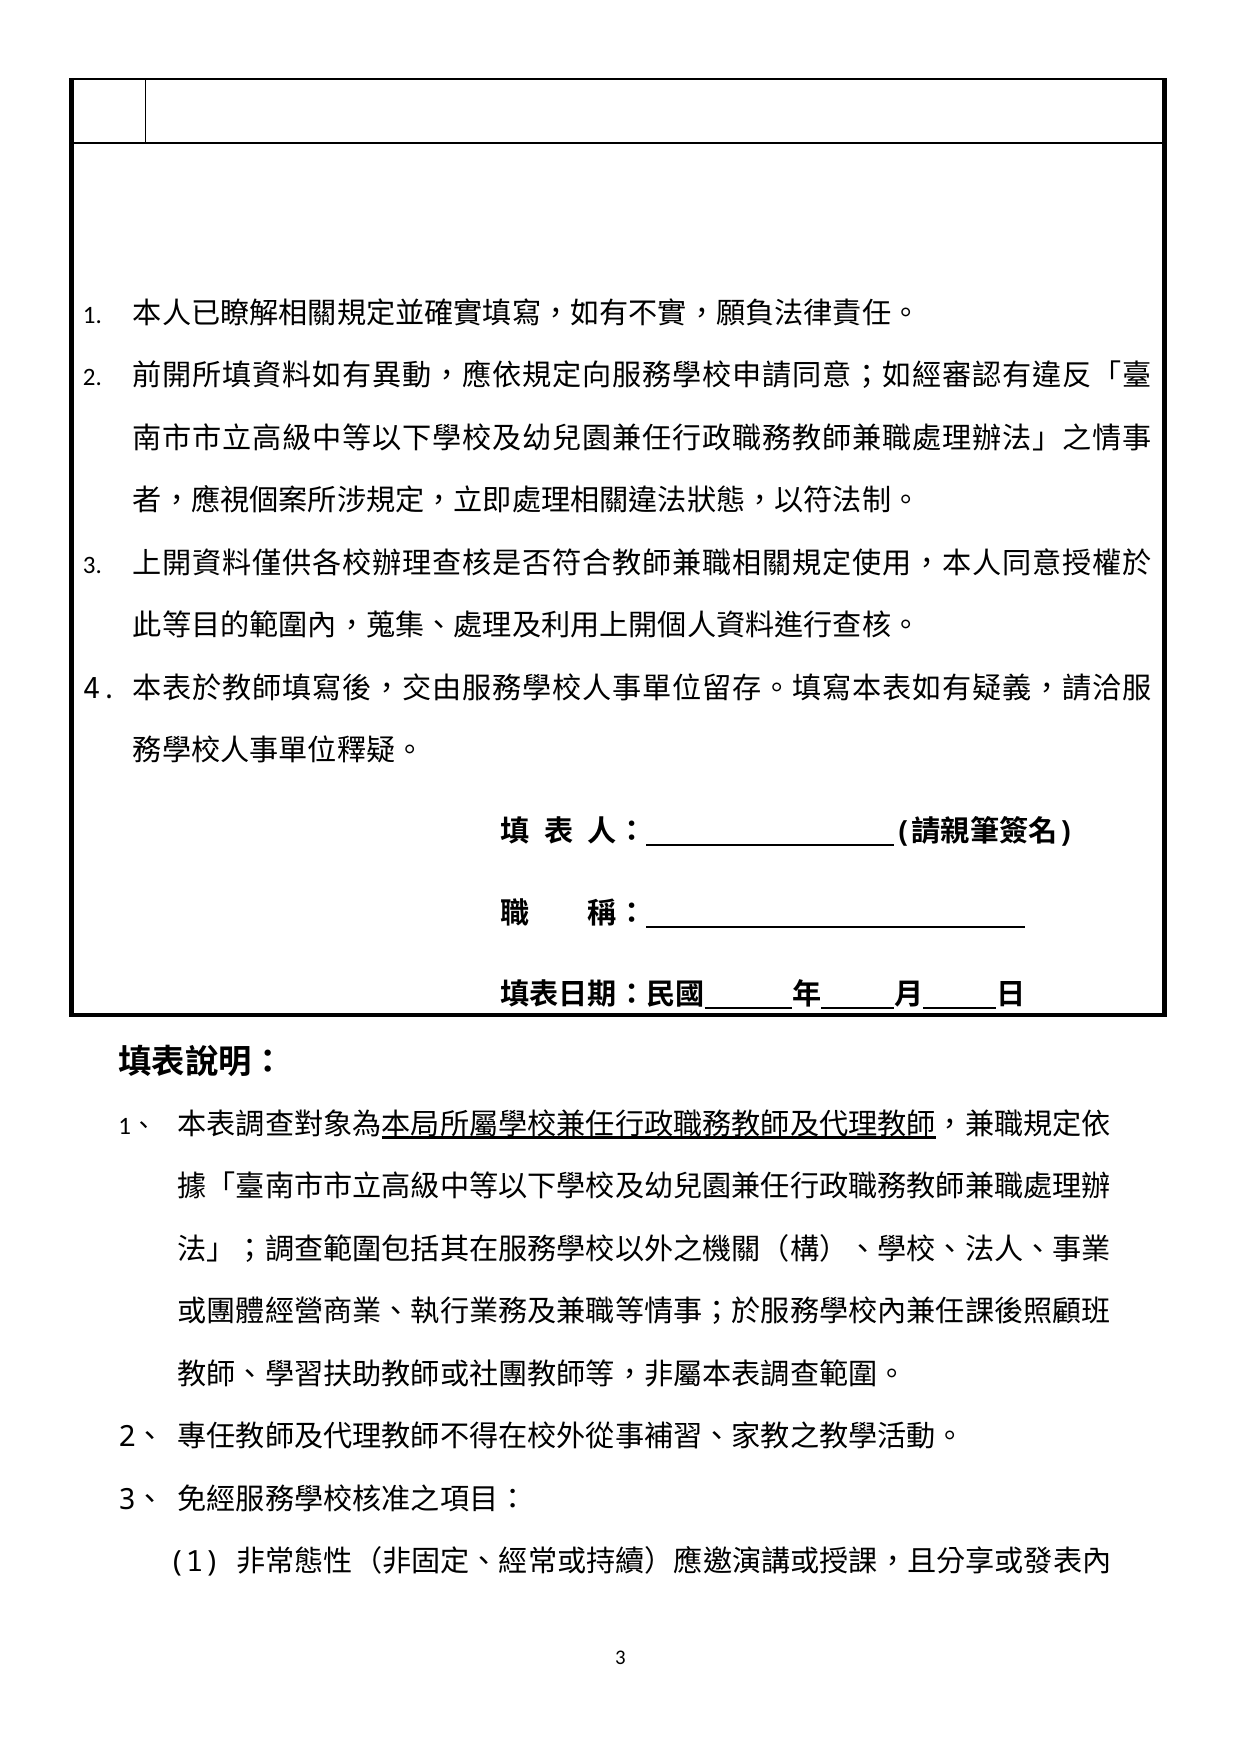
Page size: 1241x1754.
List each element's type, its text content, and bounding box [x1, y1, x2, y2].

table_cell [74, 80, 145, 142]
list 免經服務學校核准之項目： [118, 1455, 1122, 1517]
table_cell [146, 80, 1162, 142]
table_cell 本人已瞭解相關規定並確實填寫，如有不實，願負法律責任。 前開所填資料如有異動，應依規定向服務學校申請同意；如經審認有違反「臺南市市立高級中等以下學校及幼兒園兼任行政職務教師兼職處理辦法」之情事者，應視個案所涉規定，立即處理相關違法狀態，以符法制。 上開資料僅供各校辦理查核是否符合教師兼職相關規定使用，本人同意授權於此等目的範圍內，蒐集、處理及利用上開個人資料進行查核。 本表於教師填寫後，交由服務學校人事單位留存。填寫本表如有疑義，請洽服務學校人事單位釋疑。 填 表 人： (請親筆簽名) 職 稱： 填表日期：民國 年 月 日 [74, 144, 1162, 1013]
list 非常態性（非固定、經常或持續）應邀演講或授課，且分享或發表內 [168, 1517, 1122, 1580]
text 填表說明： [118, 1017, 1122, 1080]
list 本表調查對象為本局所屬學校兼任行政職務教師及代理教師，兼職規定依據「臺南市市立高級中等以下學校及幼兒園兼任行政職務教師兼職處理辦法」；調查範圍包括其在服務學校以外之機關（構）、學校、法人、事業或團體經營商業、執行業務及兼職等情事；於服務學校內兼任課後照顧班教師、學習扶助教師或社團教師等，非屬本表調查範圍。 [118, 1080, 1122, 1392]
list 專任教師及代理教師不得在校外從事補習、家教之教學活動。 [118, 1392, 1122, 1455]
